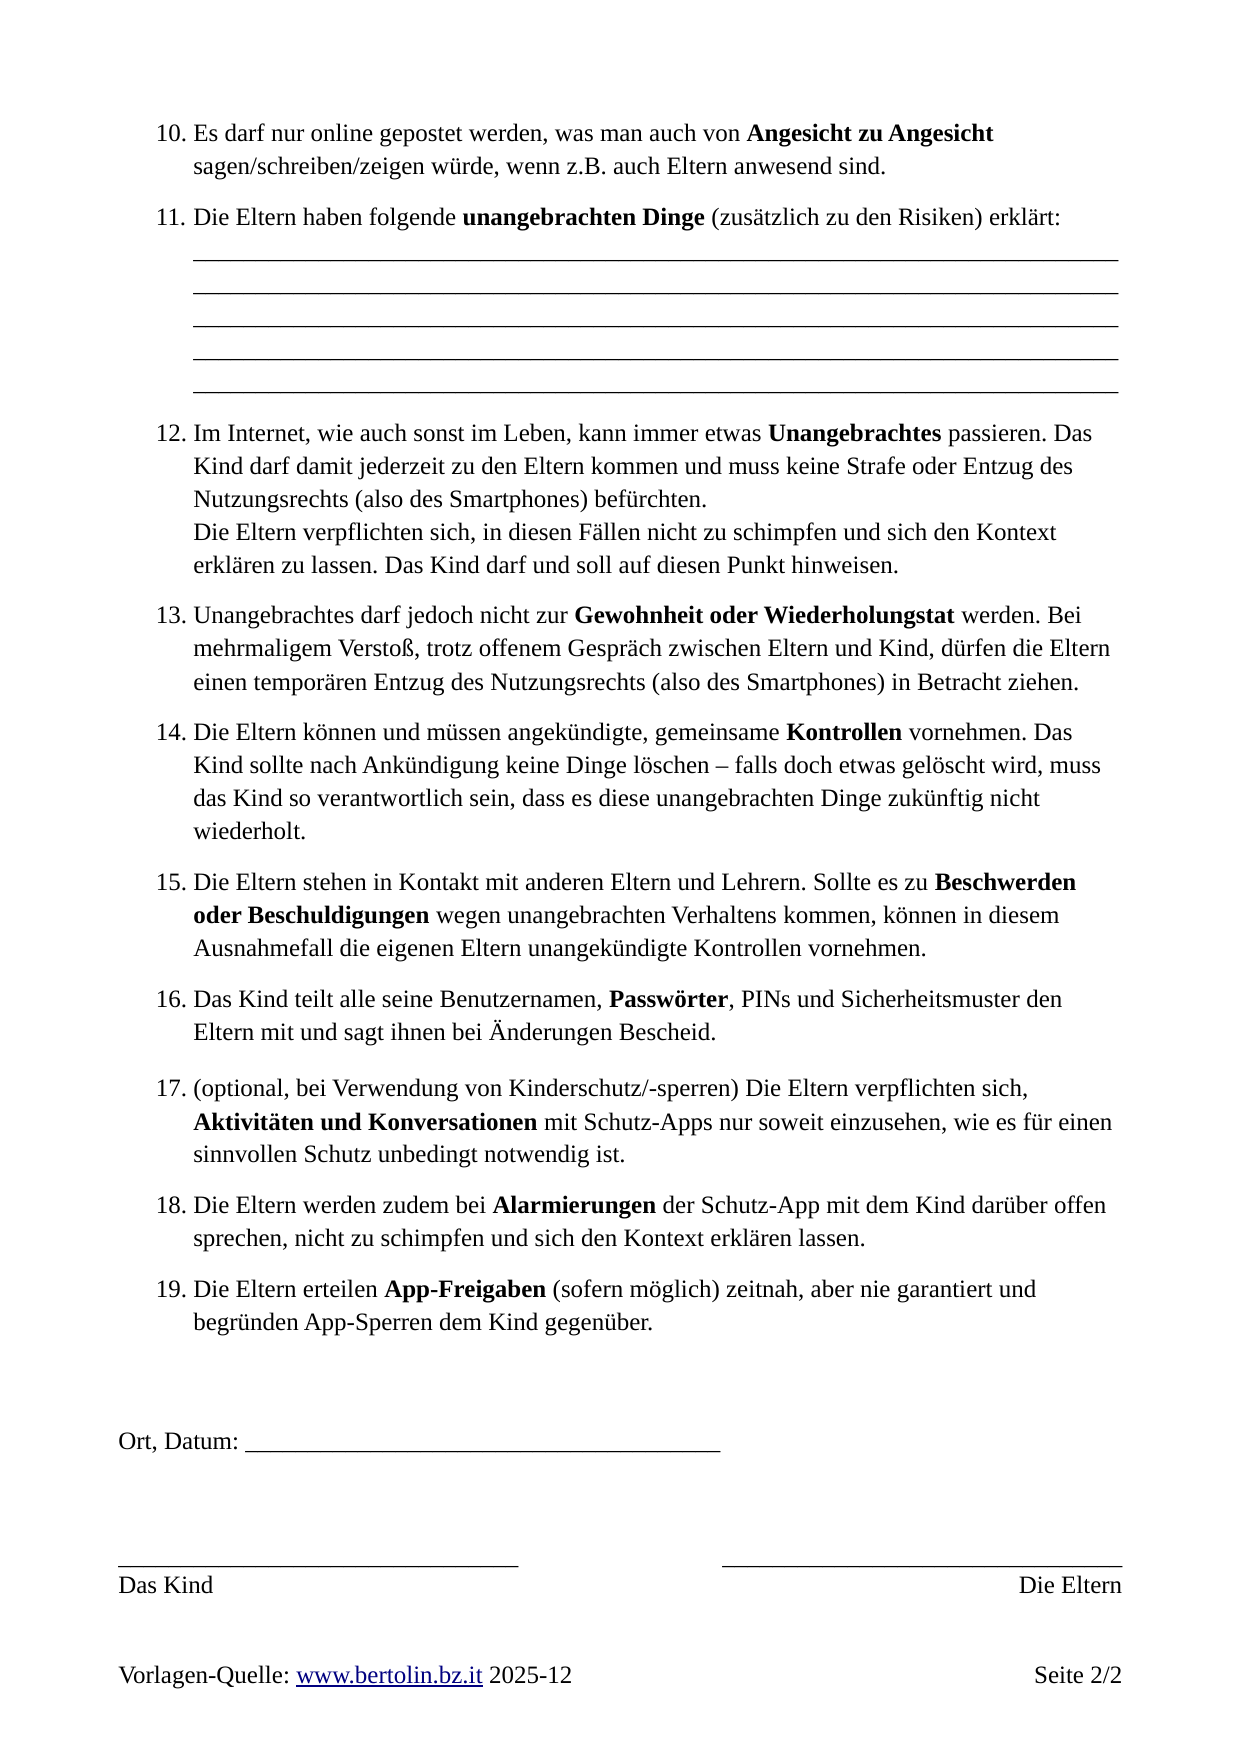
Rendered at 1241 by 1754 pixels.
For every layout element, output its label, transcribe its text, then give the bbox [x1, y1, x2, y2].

list Die Eltern können und müssen angekündigte, gemeinsame Kontrollen vornehmen. Das Kind sollte nach Ankündigung keine Dinge löschen – falls doch etwas gelöscht wird, muss das Kind so verantwortlich sein, dass es diese unangebrachten Dinge zukünftig nicht wiederholt. [156, 717, 1122, 845]
text ________________________________ ________________________________ [118, 1541, 1122, 1570]
text Das Kind Die Eltern [118, 1570, 1122, 1599]
list Die Eltern stehen in Kontakt mit anderen Eltern und Lehrern. Sollte es zu Beschwerden oder Beschuldigungen wegen unangebrachten Verhaltens kommen, können in diesem Ausnahmefall die eigenen Eltern unangekündigte Kontrollen vornehmen. [156, 867, 1122, 962]
list Das Kind teilt alle seine Benutzernamen, Passwörter, PINs und Sicherheitsmuster den Eltern mit und sagt ihnen bei Änderungen Bescheid. [156, 984, 1122, 1046]
list Die Eltern erteilen App-Freigaben (sofern möglich) zeitnah, aber nie garantiert und begründen App-Sperren dem Kind gegenüber. [156, 1274, 1122, 1336]
list Im Internet, wie auch sonst im Leben, kann immer etwas Unangebrachtes passieren. Das Kind darf damit jederzeit zu den Eltern kommen und muss keine Strafe oder Entzug des Nutzungsrechts (also des Smartphones) befürchten. Die Eltern verpflichten sich, in diesen Fällen nicht zu schimpfen und sich den Kontext erklären zu lassen. Das Kind darf und soll auf diesen Punkt hinweisen. [156, 418, 1122, 578]
list Unangebrachtes darf jedoch nicht zur Gewohnheit oder Wiederholungstat werden. Bei mehrmaligem Verstoß, trotz offenem Gespräch zwischen Eltern und Kind, dürfen die Eltern einen temporären Entzug des Nutzungsrechts (also des Smartphones) in Betracht ziehen. [156, 601, 1122, 695]
list (optional, bei Verwendung von Kinderschutz/-sperren) Die Eltern verpflichten sich, Aktivitäten und Konversationen mit Schutz-Apps nur soweit einzusehen, wie es für einen sinnvollen Schutz unbedingt notwendig ist. [156, 1073, 1122, 1168]
text Ort, Datum: ______________________________________ [118, 1426, 1122, 1484]
list Es darf nur online gepostet werden, was man auch von Angesicht zu Angesicht sagen/schreiben/zeigen würde, wenn z.B. auch Eltern anwesend sind. [156, 118, 1122, 180]
list Die Eltern haben folgende unangebrachten Dinge (zusätzlich zu den Risiken) erklärt: __________________________________________________________________________________________________________________________________________________________________________________________________________________________________________________________________________________________________________________________________________________________________________________ [156, 202, 1122, 396]
list Die Eltern werden zudem bei Alarmierungen der Schutz-App mit dem Kind darüber offen sprechen, nicht zu schimpfen und sich den Kontext erklären lassen. [156, 1190, 1122, 1252]
